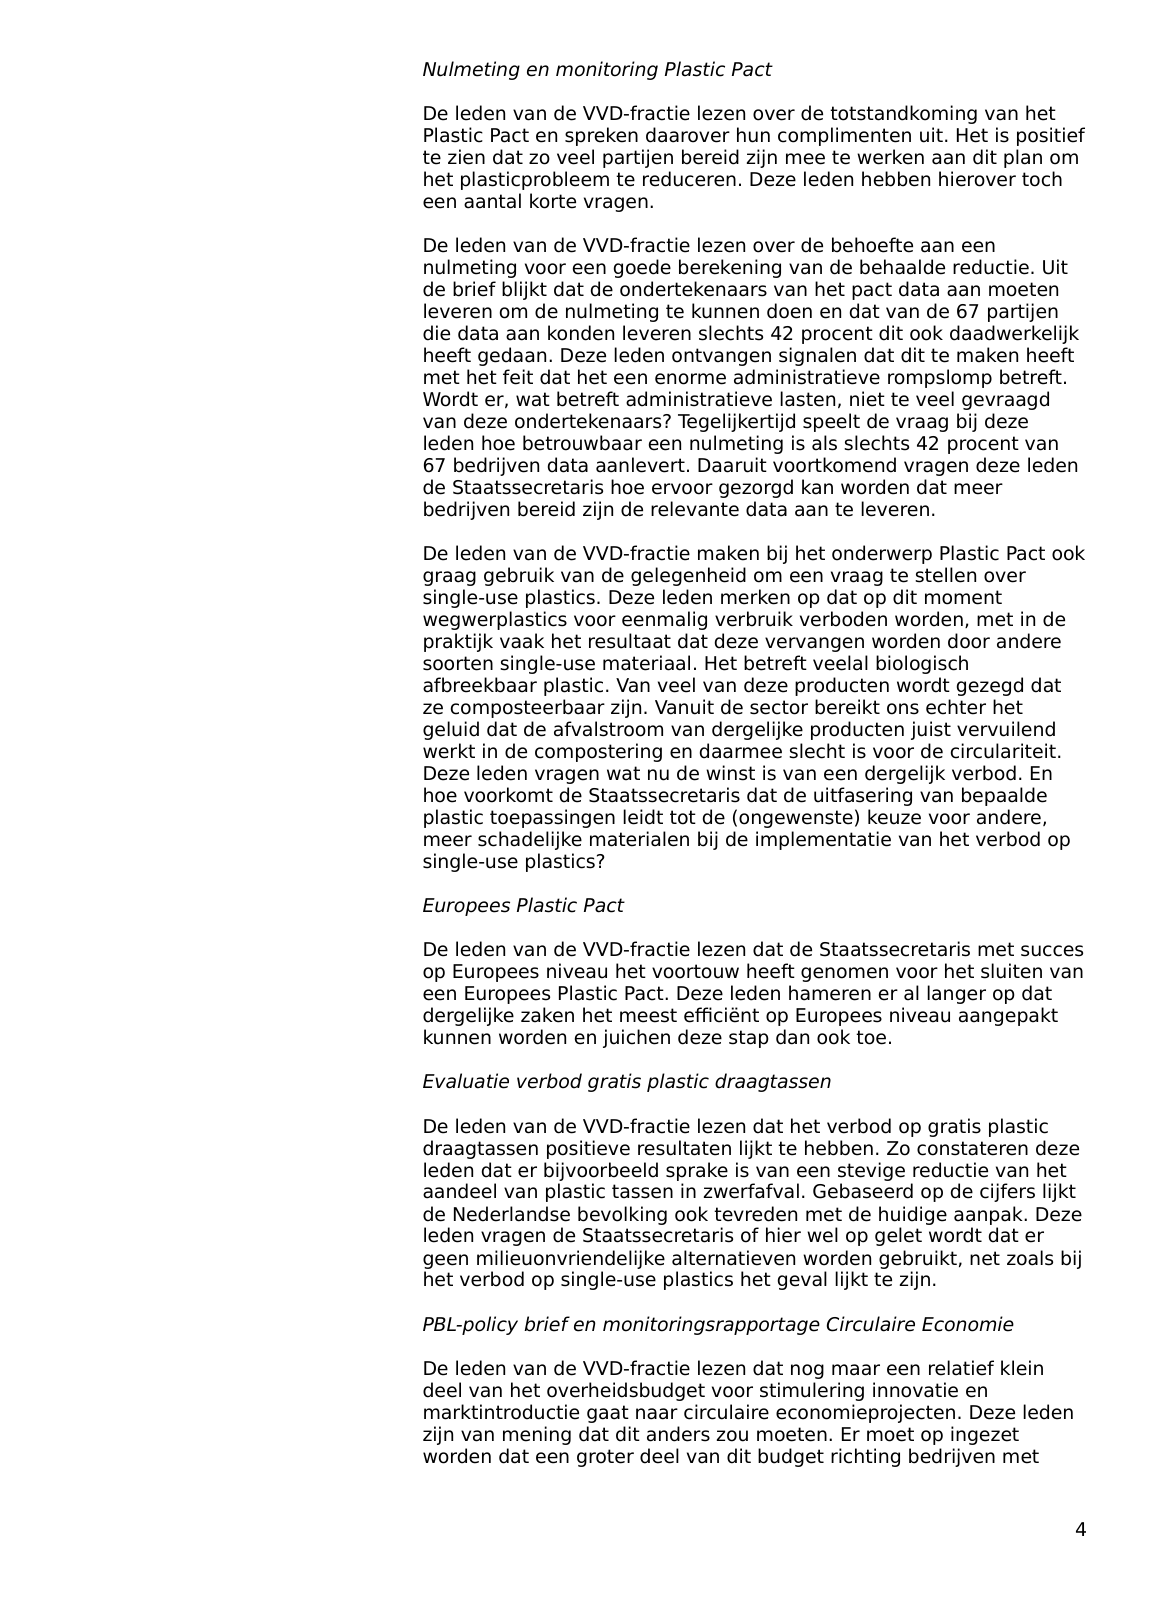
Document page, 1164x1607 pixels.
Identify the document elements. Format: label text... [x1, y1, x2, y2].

text De leden van de VVD-fractie lezen dat de Staatssecretaris met succes op Europees niveau het voortouw heeft genomen voor het sluiten van een Europees Plastic Pact. Deze leden hameren er al langer op dat dergelijke zaken het meest efficiënt op Europees niveau aangepakt kunnen worden en juichen deze stap dan ook toe. [422, 939, 1087, 1049]
text De leden van de VVD-fractie lezen over de behoefte aan een nulmeting voor een goede berekening van de behaalde reductie. Uit de brief blijkt dat de ondertekenaars van het pact data aan moeten leveren om de nulmeting te kunnen doen en dat van de 67 partijen die data aan konden leveren slechts 42 procent dit ook daadwerkelijk heeft gedaan. Deze leden ontvangen signalen dat dit te maken heeft met het feit dat het een enorme administratieve rompslomp betreft. Wordt er, wat betreft administratieve lasten, niet te veel gevraagd van deze ondertekenaars? Tegelijkertijd speelt de vraag bij deze leden hoe betrouwbaar een nulmeting is als slechts 42 procent van 67 bedrijven data aanlevert. Daaruit voortkomend vragen deze leden de Staatssecretaris hoe ervoor gezorgd kan worden dat meer bedrijven bereid zijn de relevante data aan te leveren. [422, 235, 1087, 521]
text De leden van de VVD-fractie lezen dat het verbod op gratis plastic draagtassen positieve resultaten lijkt te hebben. Zo constateren deze leden dat er bijvoorbeeld sprake is van een stevige reductie van het aandeel van plastic tassen in zwerfafval. Gebaseerd op de cijfers lijkt de Nederlandse bevolking ook tevreden met de huidige aanpak. Deze leden vragen de Staatssecretaris of hier wel op gelet wordt dat er geen milieuonvriendelijke alternatieven worden gebruikt, net zoals bij het verbod op single-use plastics het geval lijkt te zijn. [422, 1116, 1087, 1291]
text De leden van de VVD-fractie lezen dat nog maar een relatief klein deel van het overheidsbudget voor stimulering innovatie en marktintroductie gaat naar circulaire economieprojecten. Deze leden zijn van mening dat dit anders zou moeten. Er moet op ingezet worden dat een groter deel van dit budget richting bedrijven met [422, 1358, 1087, 1468]
subtitle PBL-policy brief en monitoringsrapportage Circulaire Economie [422, 1313, 1087, 1336]
text De leden van de VVD-fractie lezen over de totstandkoming van het Plastic Pact en spreken daarover hun complimenten uit. Het is positief te zien dat zo veel partijen bereid zijn mee te werken aan dit plan om het plasticprobleem te reduceren. Deze leden hebben hierover toch een aantal korte vragen. [422, 103, 1087, 213]
subtitle Europees Plastic Pact [422, 895, 1087, 917]
subtitle Nulmeting en monitoring Plastic Pact [422, 59, 1087, 81]
subtitle Evaluatie verbod gratis plastic draagtassen [422, 1071, 1087, 1093]
text De leden van de VVD-fractie maken bij het onderwerp Plastic Pact ook graag gebruik van de gelegenheid om een vraag te stellen over single-use plastics. Deze leden merken op dat op dit moment wegwerplastics voor eenmalig verbruik verboden worden, met in de praktijk vaak het resultaat dat deze vervangen worden door andere soorten single-use materiaal. Het betreft veelal biologisch afbreekbaar plastic. Van veel van deze producten wordt gezegd dat ze composteerbaar zijn. Vanuit de sector bereikt ons echter het geluid dat de afvalstroom van dergelijke producten juist vervuilend werkt in de compostering en daarmee slecht is voor de circulariteit. Deze leden vragen wat nu de winst is van een dergelijk verbod. En hoe voorkomt de Staatssecretaris dat de uitfasering van bepaalde plastic toepassingen leidt tot de (ongewenste) keuze voor andere, meer schadelijke materialen bij de implementatie van het verbod op single-use plastics? [422, 543, 1087, 873]
